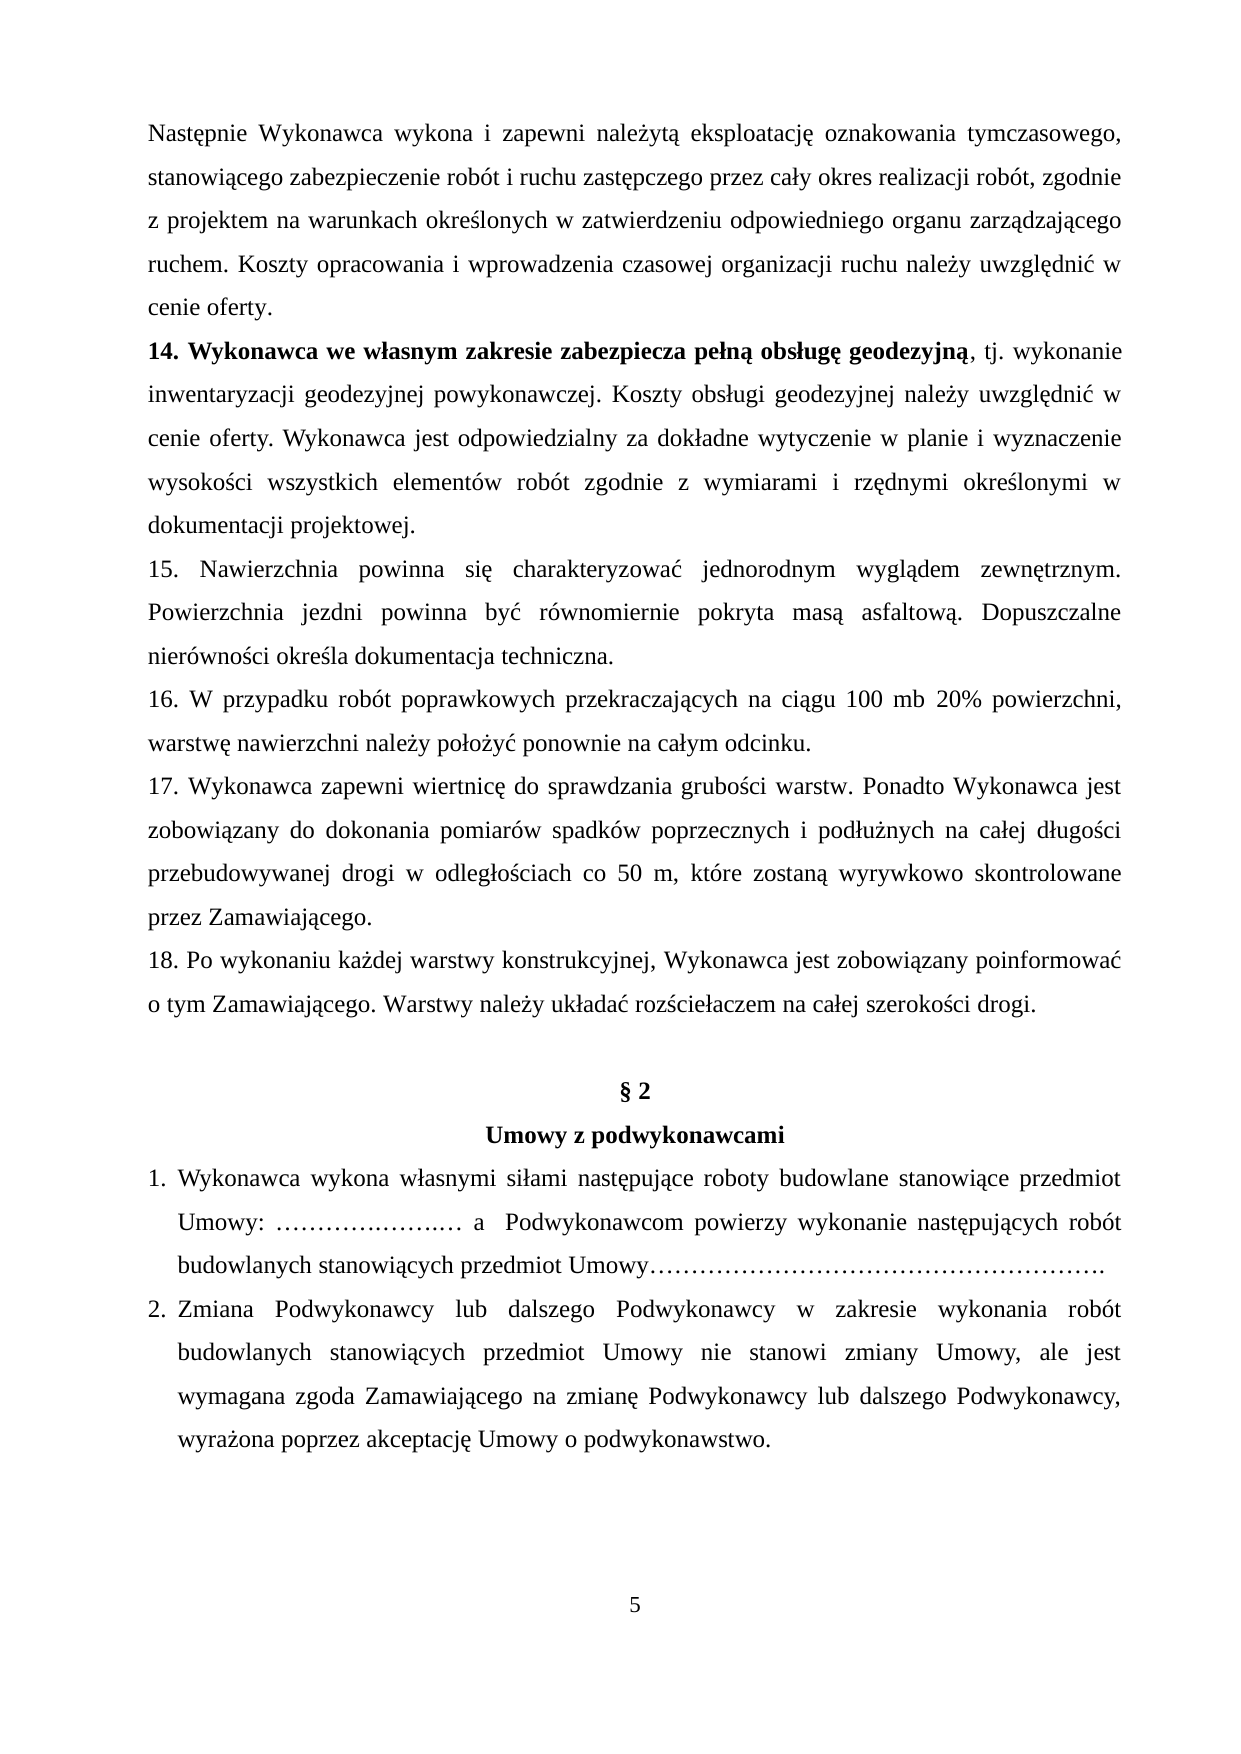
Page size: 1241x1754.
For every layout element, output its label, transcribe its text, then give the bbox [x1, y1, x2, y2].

list Wykonawca wykona własnymi siłami następujące roboty budowlane stanowiące przedmiot Umowy: ………….…….… a Podwykonawcom powierzy wykonanie następujących robót budowlanych stanowiących przedmiot Umowy………………………………………………. [148, 1163, 1122, 1279]
list 18. Po wykonaniu każdej warstwy konstrukcyjnej, Wykonawca jest zobowiązany poinformować o tym Zamawiającego. Warstwy należy układać rozściełaczem na całej szerokości drogi. [148, 945, 1122, 1018]
list Następnie Wykonawca wykona i zapewni należytą eksploatację oznakowania tymczasowego, stanowiącego zabezpieczenie robót i ruchu zastępczego przez cały okres realizacji robót, zgodnie z projektem na warunkach określonych w zatwierdzeniu odpowiedniego organu zarządzającego ruchem. Koszty opracowania i wprowadzenia czasowej organizacji ruchu należy uwzględnić w cenie oferty. [148, 118, 1122, 321]
list 15. Nawierzchnia powinna się charakteryzować jednorodnym wyglądem zewnętrznym. Powierzchnia jezdni powinna być równomiernie pokryta masą asfaltową. Dopuszczalne nierówności określa dokumentacja techniczna. [148, 553, 1122, 670]
text 14. Wykonawca we własnym zakresie zabezpiecza pełną obsługę geodezyjną, tj. wykonanie inwentaryzacji geodezyjnej powykonawczej. Koszty obsługi geodezyjnej należy uwzględnić w cenie oferty. Wykonawca jest odpowiedzialny za dokładne wytyczenie w planie i wyznaczenie wysokości wszystkich elementów robót zgodnie z wymiarami i rzędnymi określonymi w dokumentacji projektowej. [148, 336, 1122, 539]
text § 2 [148, 1076, 1122, 1105]
list 16. W przypadku robót poprawkowych przekraczających na ciągu 100 mb 20% powierzchni, warstwę nawierzchni należy położyć ponownie na całym odcinku. [148, 684, 1122, 757]
text Umowy z podwykonawcami [148, 1119, 1122, 1149]
list Zmiana Podwykonawcy lub dalszego Podwykonawcy w zakresie wykonania robót budowlanych stanowiących przedmiot Umowy nie stanowi zmiany Umowy, ale jest wymagana zgoda Zamawiającego na zmianę Podwykonawcy lub dalszego Podwykonawcy, wyrażona poprzez akceptację Umowy o podwykonawstwo. [148, 1294, 1122, 1453]
list 17. Wykonawca zapewni wiertnicę do sprawdzania grubości warstw. Ponadto Wykonawca jest zobowiązany do dokonania pomiarów spadków poprzecznych i podłużnych na całej długości przebudowywanej drogi w odległościach co 50 m, które zostaną wyrywkowo skontrolowane przez Zamawiającego. [148, 771, 1122, 931]
